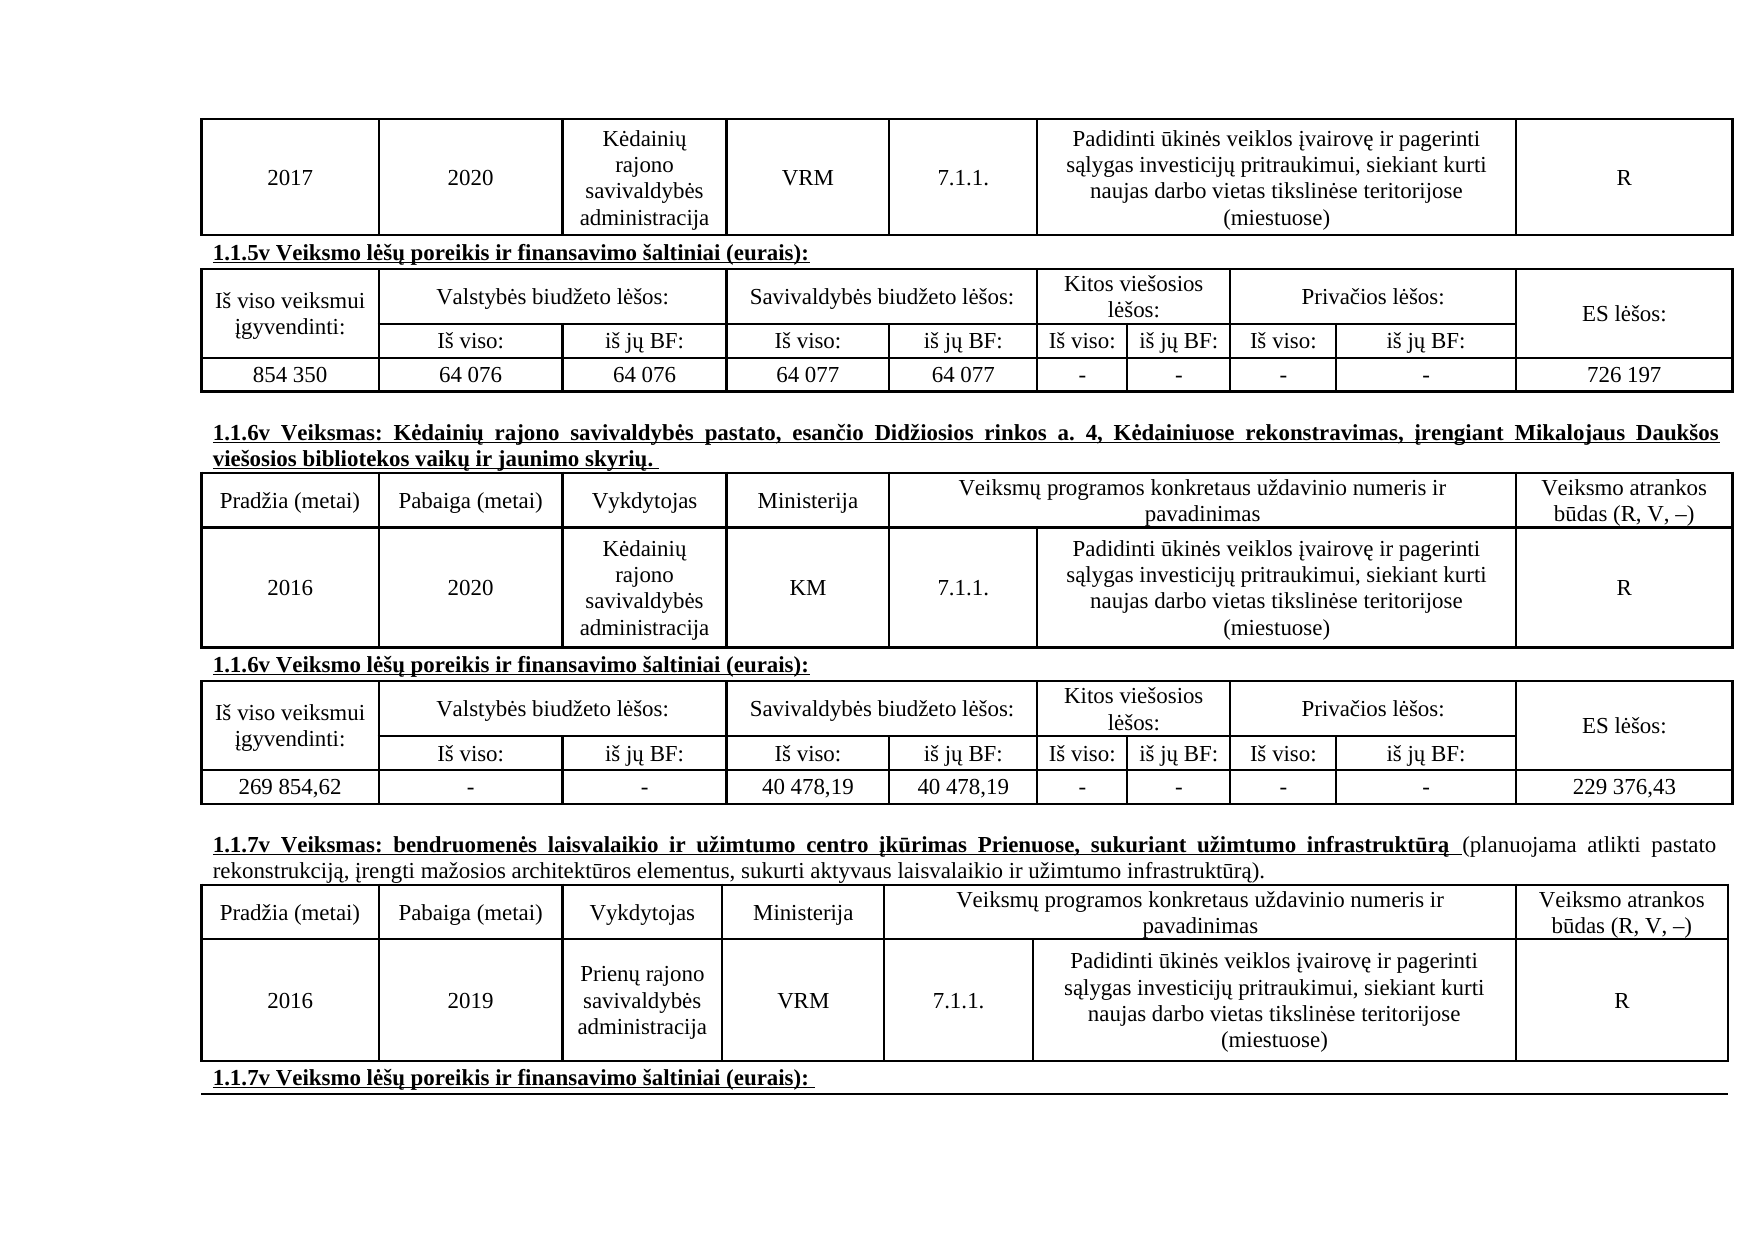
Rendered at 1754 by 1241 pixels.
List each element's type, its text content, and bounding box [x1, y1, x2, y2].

table_cell VRM [728, 120, 888, 234]
table_cell [187, 938, 200, 1059]
table_cell [1734, 735, 1739, 769]
table_cell - [1231, 771, 1335, 802]
table_cell [187, 472, 200, 526]
table_cell 269 854,62 [203, 771, 378, 802]
table_cell - [1128, 771, 1229, 802]
table_cell 1.1.6v Veiksmo lėšų poreikis ir finansavimo šaltiniai (eurais): [201, 649, 1732, 680]
table_cell Ministerija [723, 886, 883, 938]
table_cell [1734, 323, 1739, 357]
table_cell Privačios lėšos: [1231, 682, 1515, 735]
table_cell iš jų BF: [1128, 737, 1229, 769]
table_cell Iš viso: [728, 737, 888, 769]
table_cell Iš viso: [1231, 325, 1335, 357]
table_cell [1733, 1060, 1739, 1093]
table_cell Vykdytojas [564, 886, 721, 938]
table_cell 2016 [203, 529, 378, 646]
table_cell [1733, 234, 1739, 268]
table_cell 64 076 [564, 359, 725, 390]
table_cell [1734, 357, 1739, 390]
table_cell Iš viso: [1231, 737, 1335, 769]
table_cell [1733, 803, 1739, 883]
table_cell 1.1.7v Veiksmas: bendruomenės laisvalaikio ir užimtumo centro įkūrimas Prienuose, sukuriant užimtumo infrastruktūrą (planuojama atlikti pastato rekonstrukciją, įrengti mažosios architektūros elementus, sukurti aktyvaus laisvalaikio ir užimtumo infrastruktūrą). [201, 805, 1728, 883]
table_cell 64 077 [890, 359, 1036, 390]
table_cell iš jų BF: [1337, 737, 1515, 769]
table_cell 64 076 [380, 359, 561, 390]
table_cell Prienų rajono savivaldybės administracija [564, 940, 721, 1059]
table_cell [187, 357, 200, 390]
table_cell 229 376,43 [1517, 771, 1731, 802]
table_cell Kėdainių rajono savivaldybės administracija [564, 120, 725, 234]
table_cell [187, 390, 201, 472]
table_cell Pabaiga (metai) [380, 886, 561, 938]
table_cell Vykdytojas [564, 474, 725, 526]
table_cell iš jų BF: [1337, 325, 1515, 357]
table_cell Savivaldybės biudžeto lėšos: [728, 270, 1036, 323]
table_cell - [1128, 359, 1229, 390]
table_cell [1733, 646, 1739, 680]
table_cell [187, 526, 200, 646]
table_cell [187, 323, 200, 357]
table_cell [1728, 805, 1732, 883]
table_cell Valstybės biudžeto lėšos: [380, 270, 725, 323]
table_cell [187, 646, 201, 680]
table_cell 2016 [203, 940, 378, 1059]
table_cell 2020 [380, 120, 561, 234]
table_cell iš jų BF: [564, 325, 725, 357]
table_cell [187, 803, 201, 883]
table_cell Kėdainių rajono savivaldybės administracija [564, 529, 725, 646]
table_cell R [1517, 529, 1731, 646]
table_cell 40 478,19 [728, 771, 888, 802]
table_cell KM [728, 529, 888, 646]
table_cell [187, 735, 200, 769]
table_cell Padidinti ūkinės veiklos įvairovę ir pagerinti sąlygas investicijų pritraukimui, siekiant kurti naujas darbo vietas tikslinėse teritorijose (miestuose) [1038, 120, 1515, 234]
table_cell - [380, 771, 561, 802]
table_cell ES lėšos: [1517, 682, 1731, 769]
table_cell 7.1.1. [885, 940, 1032, 1059]
table_cell [1734, 680, 1739, 735]
table_cell 7.1.1. [890, 120, 1036, 234]
table_cell [187, 118, 200, 234]
table_cell Savivaldybės biudžeto lėšos: [728, 682, 1036, 735]
table_cell VRM [723, 940, 883, 1059]
table_cell Veiksmo atrankos būdas (R, V, –) [1517, 474, 1731, 526]
table_cell 64 077 [728, 359, 888, 390]
table_cell Iš viso: [1038, 737, 1126, 769]
table_cell Kitos viešosios lėšos: [1038, 682, 1229, 735]
table_cell [1734, 526, 1739, 646]
table_cell [187, 234, 201, 268]
table_cell 1.1.6v Veiksmas: Kėdainių rajono savivaldybės pastato, esančio Didžiosios rinkos a. 4, Kėdainiuose rekonstravimas, įrengiant Mikalojaus Daukšos viešosios bibliotekos vaikų ir jaunimo skyrių. [201, 393, 1732, 472]
table_cell - [1038, 771, 1126, 802]
table_cell 2017 [203, 120, 378, 234]
table_cell [187, 884, 200, 938]
table_cell [1734, 118, 1739, 234]
table_cell Ministerija [728, 474, 888, 526]
table_cell iš jų BF: [564, 737, 725, 769]
table_cell Padidinti ūkinės veiklos įvairovę ir pagerinti sąlygas investicijų pritraukimui, siekiant kurti naujas darbo vietas tikslinėse teritorijose (miestuose) [1034, 940, 1515, 1059]
table_cell [187, 1060, 201, 1093]
table_cell 2019 [380, 940, 561, 1059]
table_cell [187, 268, 200, 323]
table_cell [187, 680, 200, 735]
table_cell Pradžia (metai) [203, 886, 378, 938]
table_cell 1.1.7v Veiksmo lėšų poreikis ir finansavimo šaltiniai (eurais): [201, 1062, 1728, 1093]
table_cell 2020 [380, 529, 561, 646]
table_cell Padidinti ūkinės veiklos įvairovę ir pagerinti sąlygas investicijų pritraukimui, siekiant kurti naujas darbo vietas tikslinėse teritorijose (miestuose) [1038, 529, 1515, 646]
table_cell [1734, 769, 1739, 802]
table_cell - [1337, 359, 1515, 390]
table_cell 1.1.5v Veiksmo lėšų poreikis ir finansavimo šaltiniai (eurais): [201, 236, 1732, 268]
table_cell iš jų BF: [890, 737, 1036, 769]
table_cell [187, 769, 200, 802]
table_cell ES lėšos: [1517, 270, 1731, 357]
table_cell Iš viso: [380, 737, 561, 769]
table_cell Valstybės biudžeto lėšos: [380, 682, 725, 735]
table_cell [1734, 268, 1739, 323]
table_cell Iš viso: [380, 325, 561, 357]
table_cell iš jų BF: [1128, 325, 1229, 357]
table_cell - [564, 771, 725, 802]
table_cell - [1231, 359, 1335, 390]
table_cell iš jų BF: [890, 325, 1036, 357]
table_cell 40 478,19 [890, 771, 1036, 802]
table_cell Iš viso veiksmui įgyvendinti: [203, 270, 378, 357]
table_cell Veiksmų programos konkretaus uždavinio numeris ir pavadinimas [890, 474, 1515, 526]
table_cell Privačios lėšos: [1231, 270, 1515, 323]
table_cell - [1337, 771, 1515, 802]
table_cell R [1517, 940, 1727, 1059]
table_cell Pradžia (metai) [203, 474, 378, 526]
table_cell R [1517, 120, 1731, 234]
table_cell Kitos viešosios lėšos: [1038, 270, 1229, 323]
table_cell [1728, 1060, 1732, 1093]
table_cell 854 350 [203, 359, 378, 390]
table_cell Veiksmų programos konkretaus uždavinio numeris ir pavadinimas [885, 886, 1515, 938]
table_cell [1734, 472, 1739, 526]
table_cell Iš viso: [1038, 325, 1126, 357]
table_cell Iš viso veiksmui įgyvendinti: [203, 682, 378, 769]
table_cell Veiksmo atrankos būdas (R, V, –) [1517, 886, 1727, 938]
table_cell 726 197 [1517, 359, 1731, 390]
table_cell - [1038, 359, 1126, 390]
table_cell Iš viso: [728, 325, 888, 357]
table_cell [1733, 390, 1739, 472]
table_cell [1733, 938, 1739, 1059]
table_cell 7.1.1. [890, 529, 1036, 646]
table_cell Pabaiga (metai) [380, 474, 561, 526]
table_cell [1733, 884, 1739, 938]
